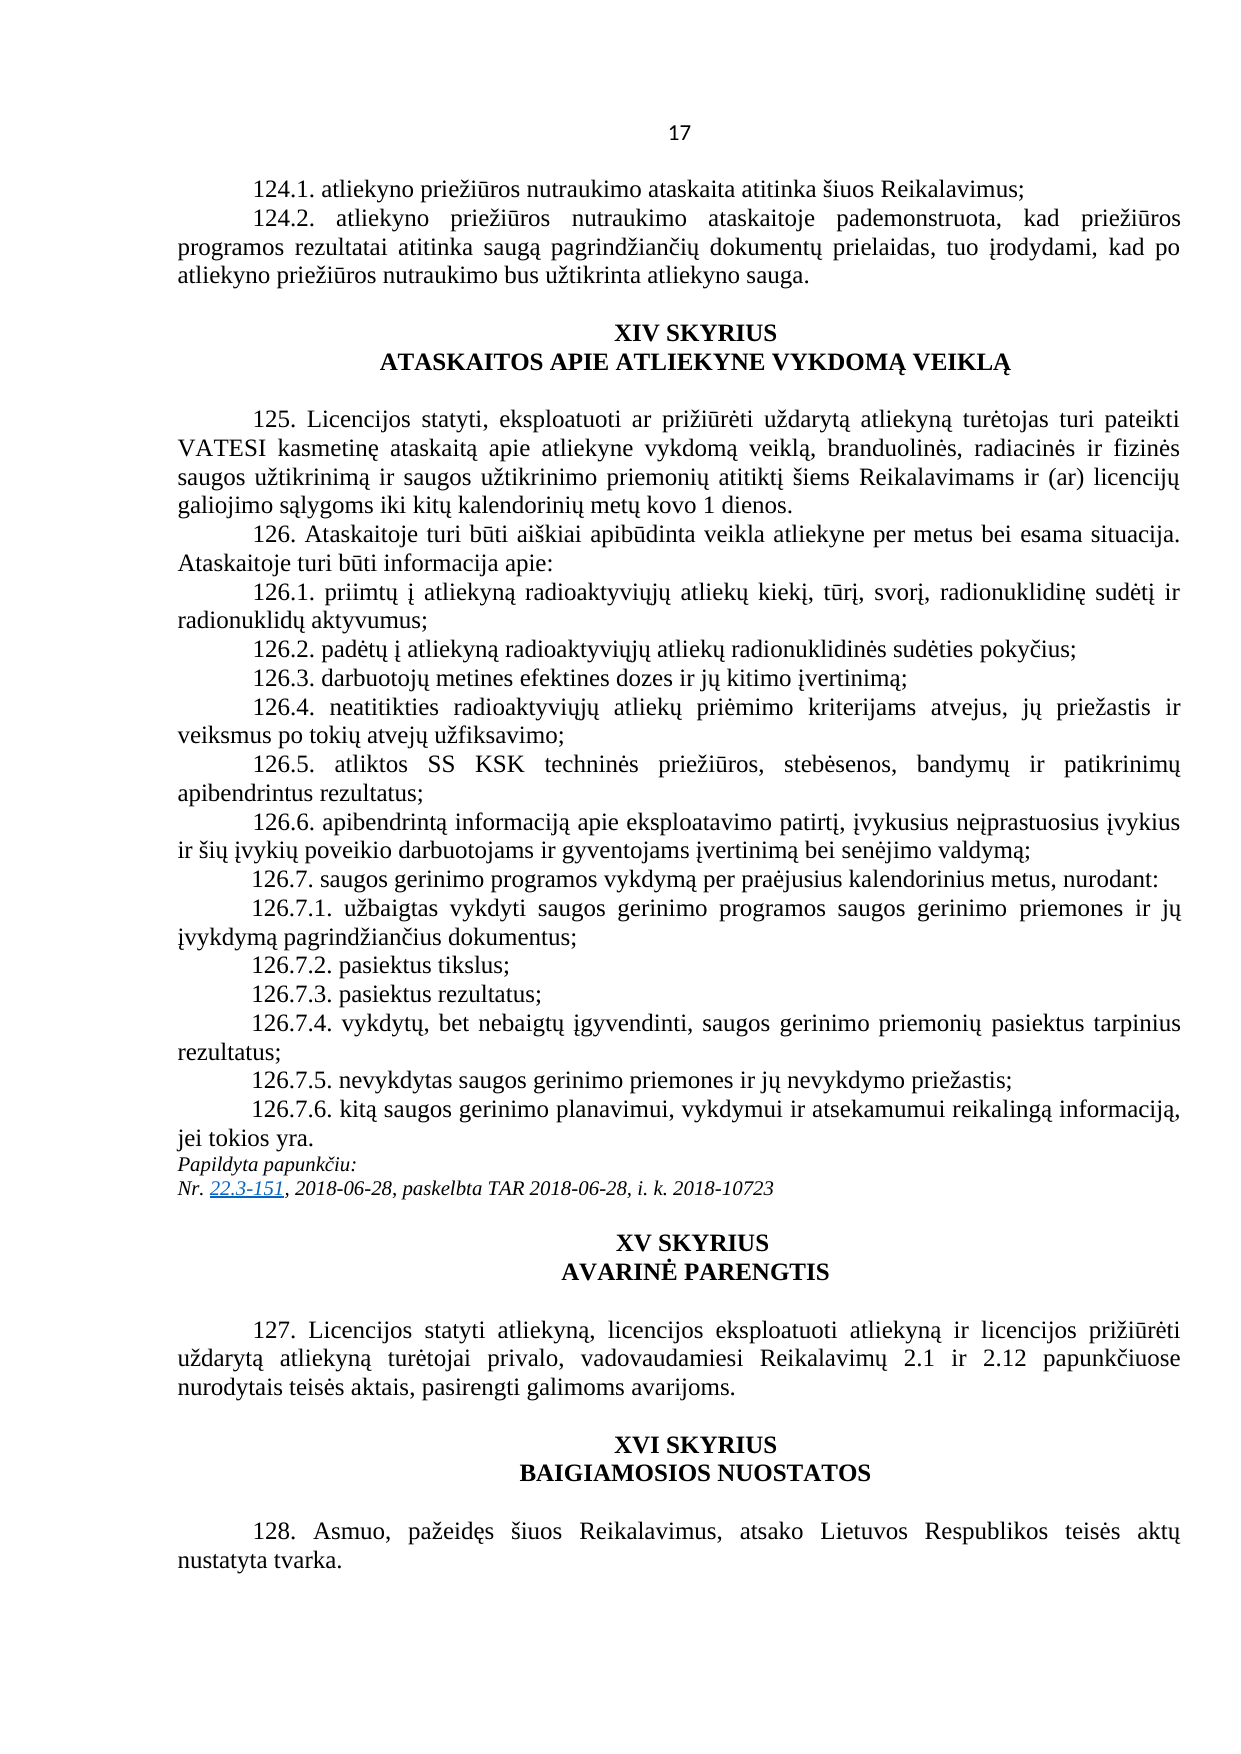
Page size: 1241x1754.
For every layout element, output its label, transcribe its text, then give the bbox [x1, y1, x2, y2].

text 126.7.2. pasiektus tikslus; [177, 950, 1181, 979]
text 126.1. priimtų į atliekyną radioaktyviųjų atliekų kiekį, tūrį, svorį, radionuklidinę sudėtį ir radionuklidų aktyvumus; [177, 577, 1181, 634]
text 124.1. atliekyno priežiūros nutraukimo ataskaita atitinka šiuos Reikalavimus; [177, 174, 1181, 203]
text 126. Ataskaitoje turi būti aiškiai apibūdinta veikla atliekyne per metus bei esama situacija. Ataskaitoje turi būti informacija apie: [177, 519, 1181, 577]
text 126.7. saugos gerinimo programos vykdymą per praėjusius kalendorinius metus, nurodant: [177, 864, 1181, 893]
text 126.6. apibendrintą informaciją apie eksploatavimo patirtį, įvykusius neįprastuosius įvykius ir šių įvykių poveikio darbuotojams ir gyventojams įvertinimą bei senėjimo valdymą; [177, 807, 1181, 864]
text 125. Licencijos statyti, eksploatuoti ar prižiūrėti uždarytą atliekyną turėtojas turi pateikti VATESI kasmetinę ataskaitą apie atliekyne vykdomą veiklą, branduolinės, radiacinės ir fizinės saugos užtikrinimą ir saugos užtikrinimo priemonių atitiktį šiems Reikalavimams ir (ar) licencijų galiojimo sąlygoms iki kitų kalendorinių metų kovo 1 dienos. [177, 404, 1181, 519]
text BAIGIAMOSIOS NUOSTATOS [177, 1458, 1181, 1487]
text 126.4. neatitikties radioaktyviųjų atliekų priėmimo kriterijams atvejus, jų priežastis ir veiksmus po tokių atvejų užfiksavimo; [177, 692, 1181, 749]
text 126.7.4. vykdytų, bet nebaigtų įgyvendinti, saugos gerinimo priemonių pasiektus tarpinius rezultatus; [177, 1008, 1181, 1065]
text AVARINĖ PARENGTIS [177, 1257, 1181, 1286]
text 124.2. atliekyno priežiūros nutraukimo ataskaitoje pademonstruota, kad priežiūros programos rezultatai atitinka saugą pagrindžiančių dokumentų prielaidas, tuo įrodydami, kad po atliekyno priežiūros nutraukimo bus užtikrinta atliekyno sauga. [177, 203, 1181, 289]
text 128. Asmuo, pažeidęs šiuos Reikalavimus, atsako Lietuvos Respublikos teisės aktų nustatyta tvarka. [177, 1516, 1181, 1573]
text 126.7.1. užbaigtas vykdyti saugos gerinimo programos saugos gerinimo priemones ir jų įvykdymą pagrindžiančius dokumentus; [177, 893, 1181, 950]
text 126.3. darbuotojų metines efektines dozes ir jų kitimo įvertinimą; [177, 663, 1181, 692]
text XIV SKYRIUs [177, 318, 1181, 347]
text 127. Licencijos statyti atliekyną, licencijos eksploatuoti atliekyną ir licencijos prižiūrėti uždarytą atliekyną turėtojai privalo, vadovaudamiesi Reikalavimų 2.1 ir 2.12 papunkčiuose nurodytais teisės aktais, pasirengti galimoms avarijoms. [177, 1315, 1181, 1401]
text 126.5. atliktos SS KSK techninės priežiūros, stebėsenos, bandymų ir patikrinimų apibendrintus rezultatus; [177, 749, 1181, 807]
text 126.7.5. nevykdytas saugos gerinimo priemones ir jų nevykdymo priežastis; [177, 1065, 1181, 1094]
text XVI SKYRIUS [177, 1430, 1181, 1458]
text 126.7.3. pasiektus rezultatus; [177, 979, 1181, 1008]
text Nr. 22.3-151, 2018-06-28, paskelbta TAR 2018-06-28, i. k. 2018-10723 [177, 1176, 1181, 1200]
text XV SKYRIUs [177, 1228, 1181, 1257]
text Papildyta papunkčiu: [177, 1152, 1181, 1176]
text 126.2. padėtų į atliekyną radioaktyviųjų atliekų radionuklidinės sudėties pokyčius; [177, 634, 1181, 663]
text 126.7.6. kitą saugos gerinimo planavimui, vykdymui ir atsekamumui reikalingą informaciją, jei tokios yra. [177, 1094, 1181, 1152]
text Ataskaitos apie atliekyne vykdomą veiklą [177, 347, 1181, 375]
